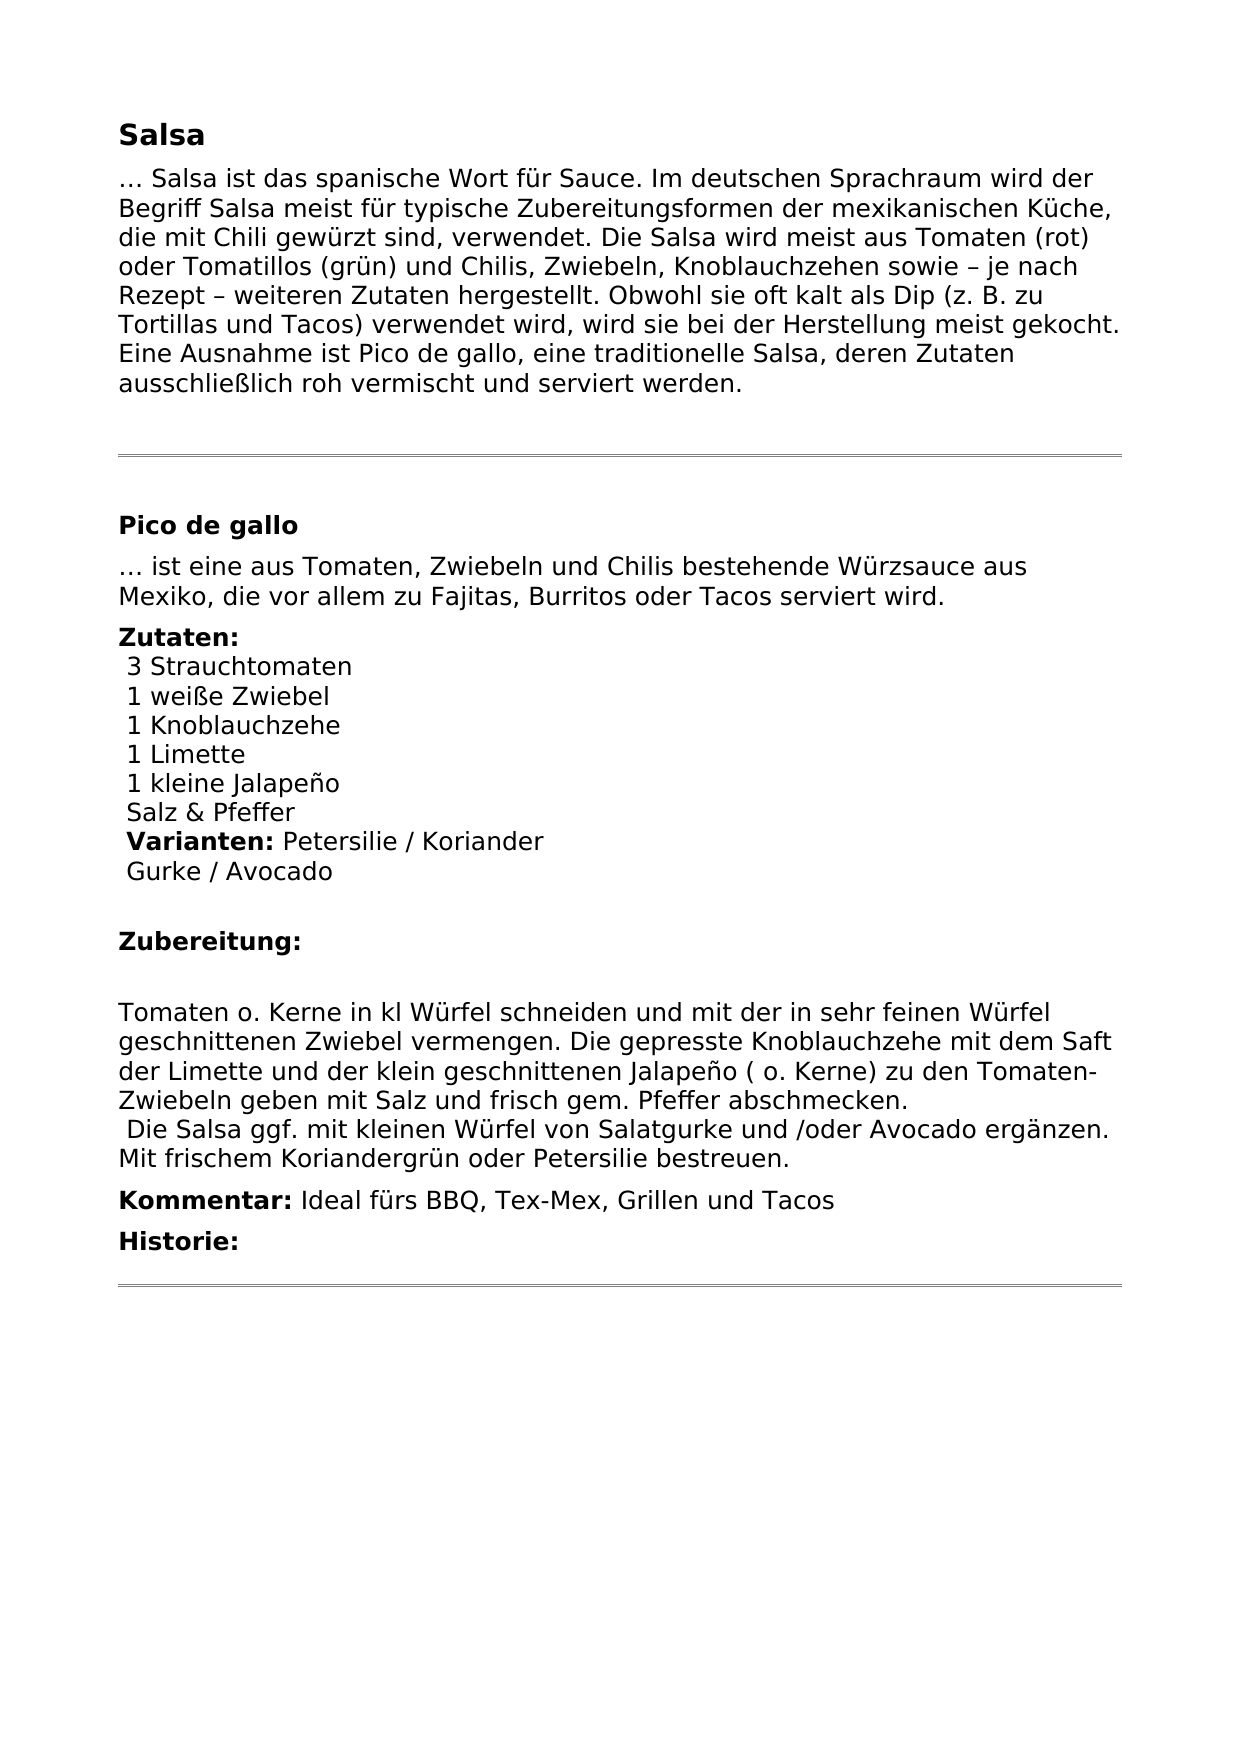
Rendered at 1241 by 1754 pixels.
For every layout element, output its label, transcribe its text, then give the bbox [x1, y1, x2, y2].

text Historie: [118, 1228, 1122, 1257]
text Zubereitung: [118, 928, 1122, 986]
text … Salsa ist das spanische Wort für Sauce. Im deutschen Sprachraum wird der Begriff Salsa meist für typische Zubereitungsformen der mexikanischen Küche, die mit Chili gewürzt sind, verwendet. Die Salsa wird meist aus Tomaten (rot) oder Tomatillos (grün) und Chilis, Zwiebeln, Knoblauchzehen sowie – je nach Rezept – weiteren Zutaten hergestellt. Obwohl sie oft kalt als Dip (z. B. zu Tortillas und Tacos) verwendet wird, wird sie bei der Herstellung meist gekocht. Eine Ausnahme ist Pico de gallo, eine traditionelle Salsa, deren Zutaten ausschließlich roh vermischt und serviert werden. [118, 164, 1122, 427]
text Tomaten o. Kerne in kl Würfel schneiden und mit der in sehr feinen Würfel geschnittenen Zwiebel vermengen. Die gepresste Knoblauchzehe mit dem Saft der Limette und der klein geschnittenen Jalapeño ( o. Kerne) zu den Tomaten-Zwiebeln geben mit Salz und frisch gem. Pfeffer abschmecken. Die Salsa ggf. mit kleinen Würfel von Salatgurke und /oder Avocado ergänzen. Mit frischem Koriandergrün oder Petersilie bestreuen. [118, 998, 1122, 1173]
subtitle Pico de gallo [118, 511, 1122, 540]
text … ist eine aus Tomaten, Zwiebeln und Chilis bestehende Würzsauce aus Mexiko, die vor allem zu Fajitas, Burritos oder Tacos serviert wird. [118, 553, 1122, 611]
text Kommentar: Ideal fürs BBQ, Tex-Mex, Grillen und Tacos [118, 1186, 1122, 1215]
subtitle Salsa [118, 118, 1122, 152]
text Zutaten: 3 Strauchtomaten 1 weiße Zwiebel 1 Knoblauchzehe 1 Limette 1 kleine Jalapeño Salz & Pfeffer Varianten: Petersilie / Koriander Gurke / Avocado [118, 623, 1122, 915]
